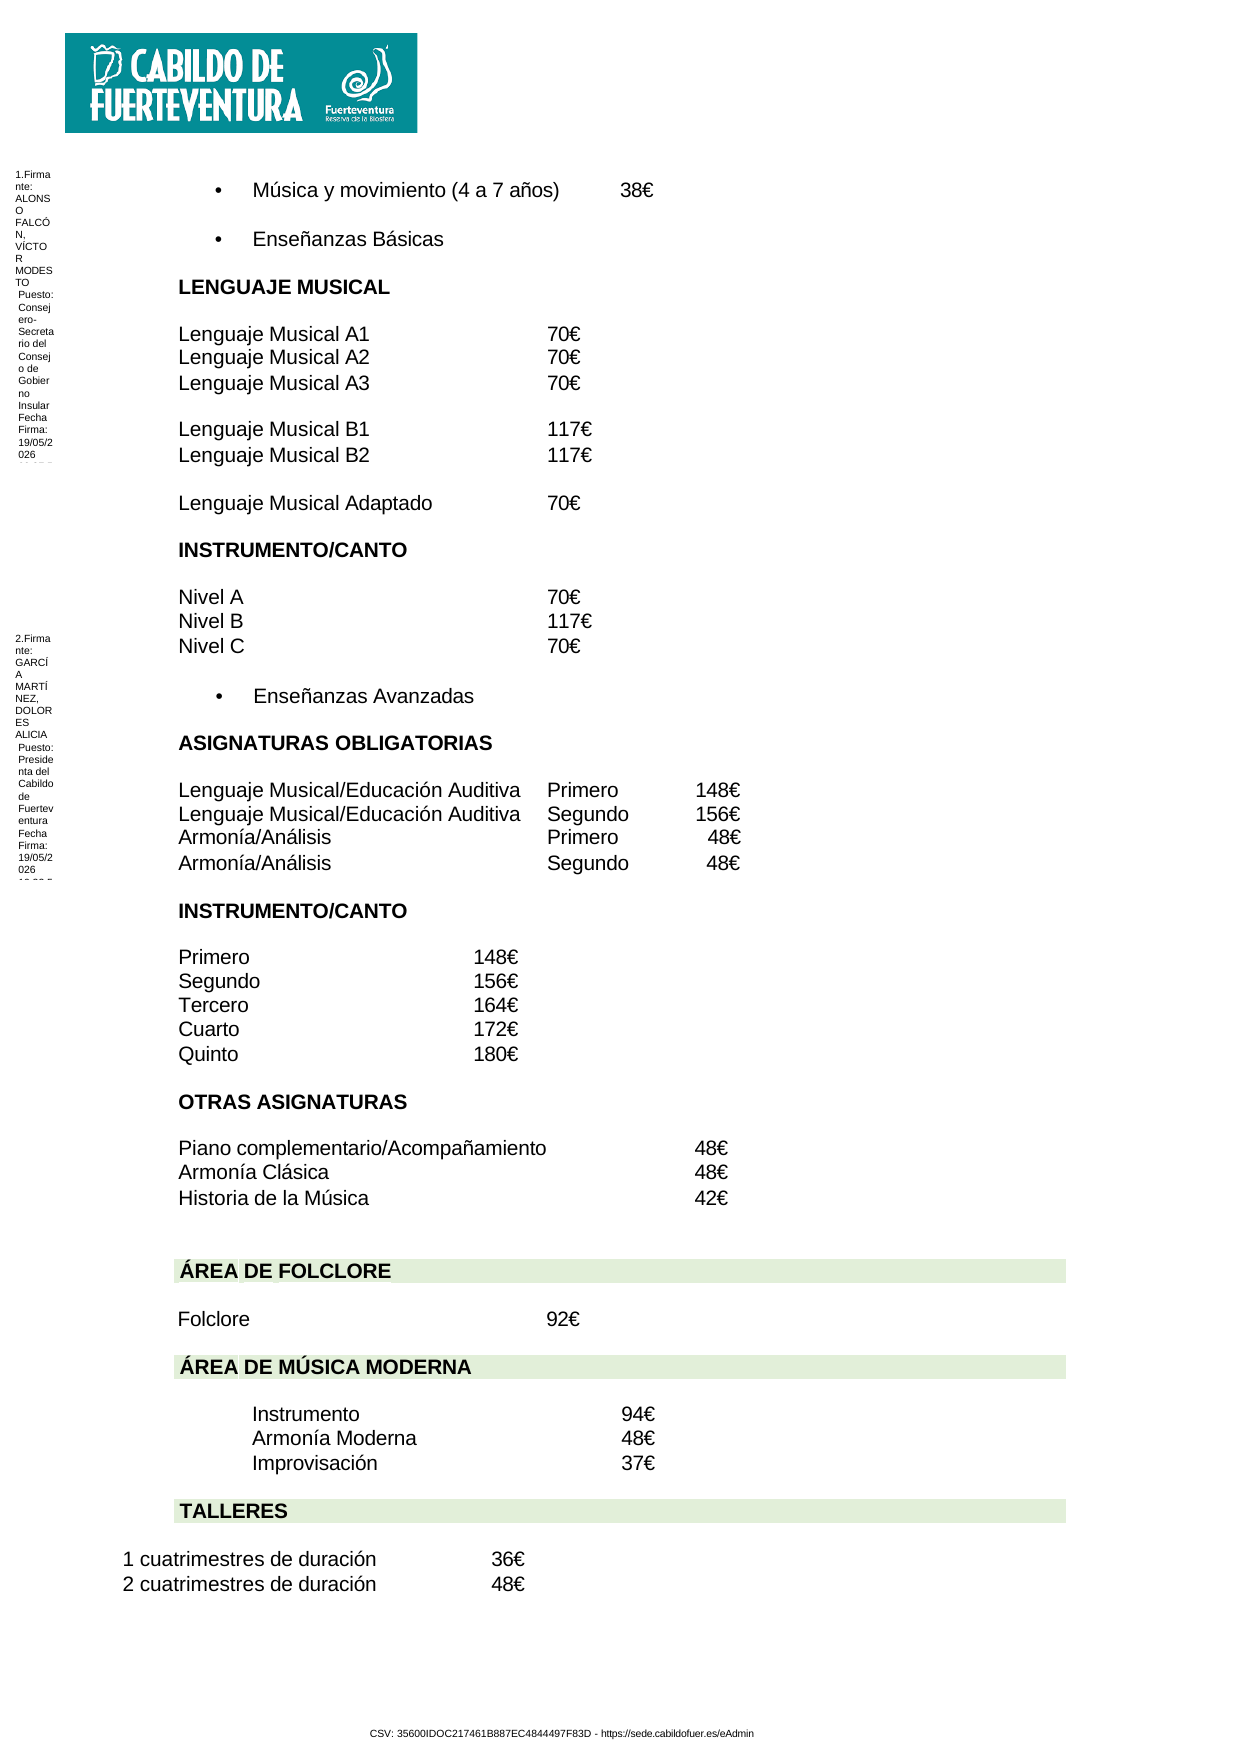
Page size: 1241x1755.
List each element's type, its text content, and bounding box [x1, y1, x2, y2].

table_cell 70€ [535, 348, 662, 371]
table_cell Lenguaje Musical A2 [173, 348, 535, 371]
table_cell Segundo [535, 804, 662, 827]
table_cell Primero [173, 935, 367, 971]
table_cell [535, 527, 662, 574]
list Música y movimiento (4 a 7 años) 38€ [214, 177, 1086, 202]
table_cell Nivel C [173, 635, 535, 670]
table_cell 48€ [520, 1428, 660, 1452]
table_cell 156€ [367, 971, 746, 995]
table_cell 148€ [367, 935, 746, 971]
subtitle TALLERES [174, 1499, 1086, 1523]
table_cell OTRAS ASIGNATURAS [173, 1079, 662, 1126]
table_cell 70€ [535, 479, 662, 527]
table_cell Nivel B [173, 611, 535, 634]
table_cell 70€ [535, 371, 662, 407]
table_cell Lenguaje Musical A3 [173, 371, 535, 407]
table_cell Cuarto [173, 1019, 367, 1043]
table_cell Enseñanzas Avanzadas [173, 670, 535, 719]
table_cell Armonía/Análisis [173, 851, 535, 887]
table_cell 48€ [662, 1162, 746, 1186]
table_cell Primero [535, 828, 662, 851]
text Folclore 92€ [177, 1307, 1086, 1331]
table_cell Lenguaje Musical Adaptado [173, 479, 535, 527]
table_cell INSTRUMENTO/CANTO [173, 527, 535, 574]
table_header Instrumento [247, 1399, 519, 1428]
list cuatrimestres de duración 36€ [122, 1547, 1086, 1571]
table_cell Lenguaje Musical B2 [173, 443, 535, 479]
list Puesto: Consejero-Secretario del Consejo de Gobierno Insular Fecha Firma: 19/05/2026 09:37:58 [18, 289, 54, 463]
table_cell 117€ [535, 443, 662, 479]
table_cell 37€ [520, 1452, 660, 1480]
table_cell ASIGNATURAS OBLIGATORIAS [173, 720, 535, 767]
table_cell Historia de la Música [173, 1186, 662, 1215]
table_cell Armonía/Análisis [173, 828, 535, 851]
table_cell [662, 1079, 746, 1126]
list Puesto: Presidenta del Cabildo de Fuerteventura Fecha Firma: 19/05/2026 10:22:59 [18, 741, 54, 879]
table_cell Armonía Moderna [247, 1428, 519, 1452]
table_cell Lenguaje Musical B1 [173, 407, 535, 443]
table_cell Segundo [535, 851, 662, 887]
table_cell Improvisación [247, 1452, 519, 1480]
table_cell [535, 670, 662, 719]
table_cell 48€ [662, 828, 746, 851]
table_cell [535, 720, 662, 767]
table_cell Segundo [173, 971, 367, 995]
table_cell Piano complementario/Acompañamiento [173, 1126, 662, 1162]
table_cell Tercero [173, 995, 367, 1019]
table_cell 70€ [535, 311, 662, 347]
list 1.Firmante: ALONSO FALCÓN, VÍCTOR MODESTO [15, 169, 54, 288]
table_header 94€ [520, 1399, 660, 1428]
table_cell 148€ [662, 768, 746, 803]
table_cell INSTRUMENTO/CANTO [173, 887, 535, 935]
table_cell Lenguaje Musical A1 [173, 311, 535, 347]
list [13, 631, 54, 879]
table_cell 42€ [662, 1186, 746, 1215]
table_cell [535, 887, 662, 935]
list [13, 167, 54, 463]
table_header LENGUAJE MUSICAL [173, 271, 535, 311]
table_cell Lenguaje Musical/Educación Auditiva [173, 804, 535, 827]
table_cell Lenguaje Musical/Educación Auditiva [173, 768, 535, 803]
table_cell Primero [535, 768, 662, 803]
list 2.Firmante: GARCÍA MARTÍNEZ, DOLORES ALICIA [15, 633, 54, 741]
table_cell 164€ [367, 995, 746, 1019]
table_cell 70€ [535, 575, 662, 611]
table_header [535, 271, 662, 311]
table_cell 117€ [535, 611, 662, 634]
table_cell [662, 887, 746, 935]
table_cell 70€ [535, 635, 662, 670]
table_header [662, 271, 746, 767]
table_cell Armonía Clásica [173, 1162, 662, 1186]
table_cell 172€ [367, 1019, 746, 1043]
table_cell 180€ [367, 1043, 746, 1078]
table_cell 48€ [662, 851, 746, 887]
table_cell Nivel A [173, 575, 535, 611]
table_cell 156€ [662, 804, 746, 827]
text ÁREA DE MÚSICA MODERNA [174, 1355, 1086, 1379]
table_cell Quinto [173, 1043, 367, 1078]
list cuatrimestres de duración 48€ [122, 1572, 1086, 1596]
text ÁREA DE FOLCLORE [174, 1258, 1086, 1283]
table_cell 117€ [535, 407, 662, 443]
list Enseñanzas Básicas [214, 227, 1086, 251]
table_cell 48€ [662, 1126, 746, 1162]
